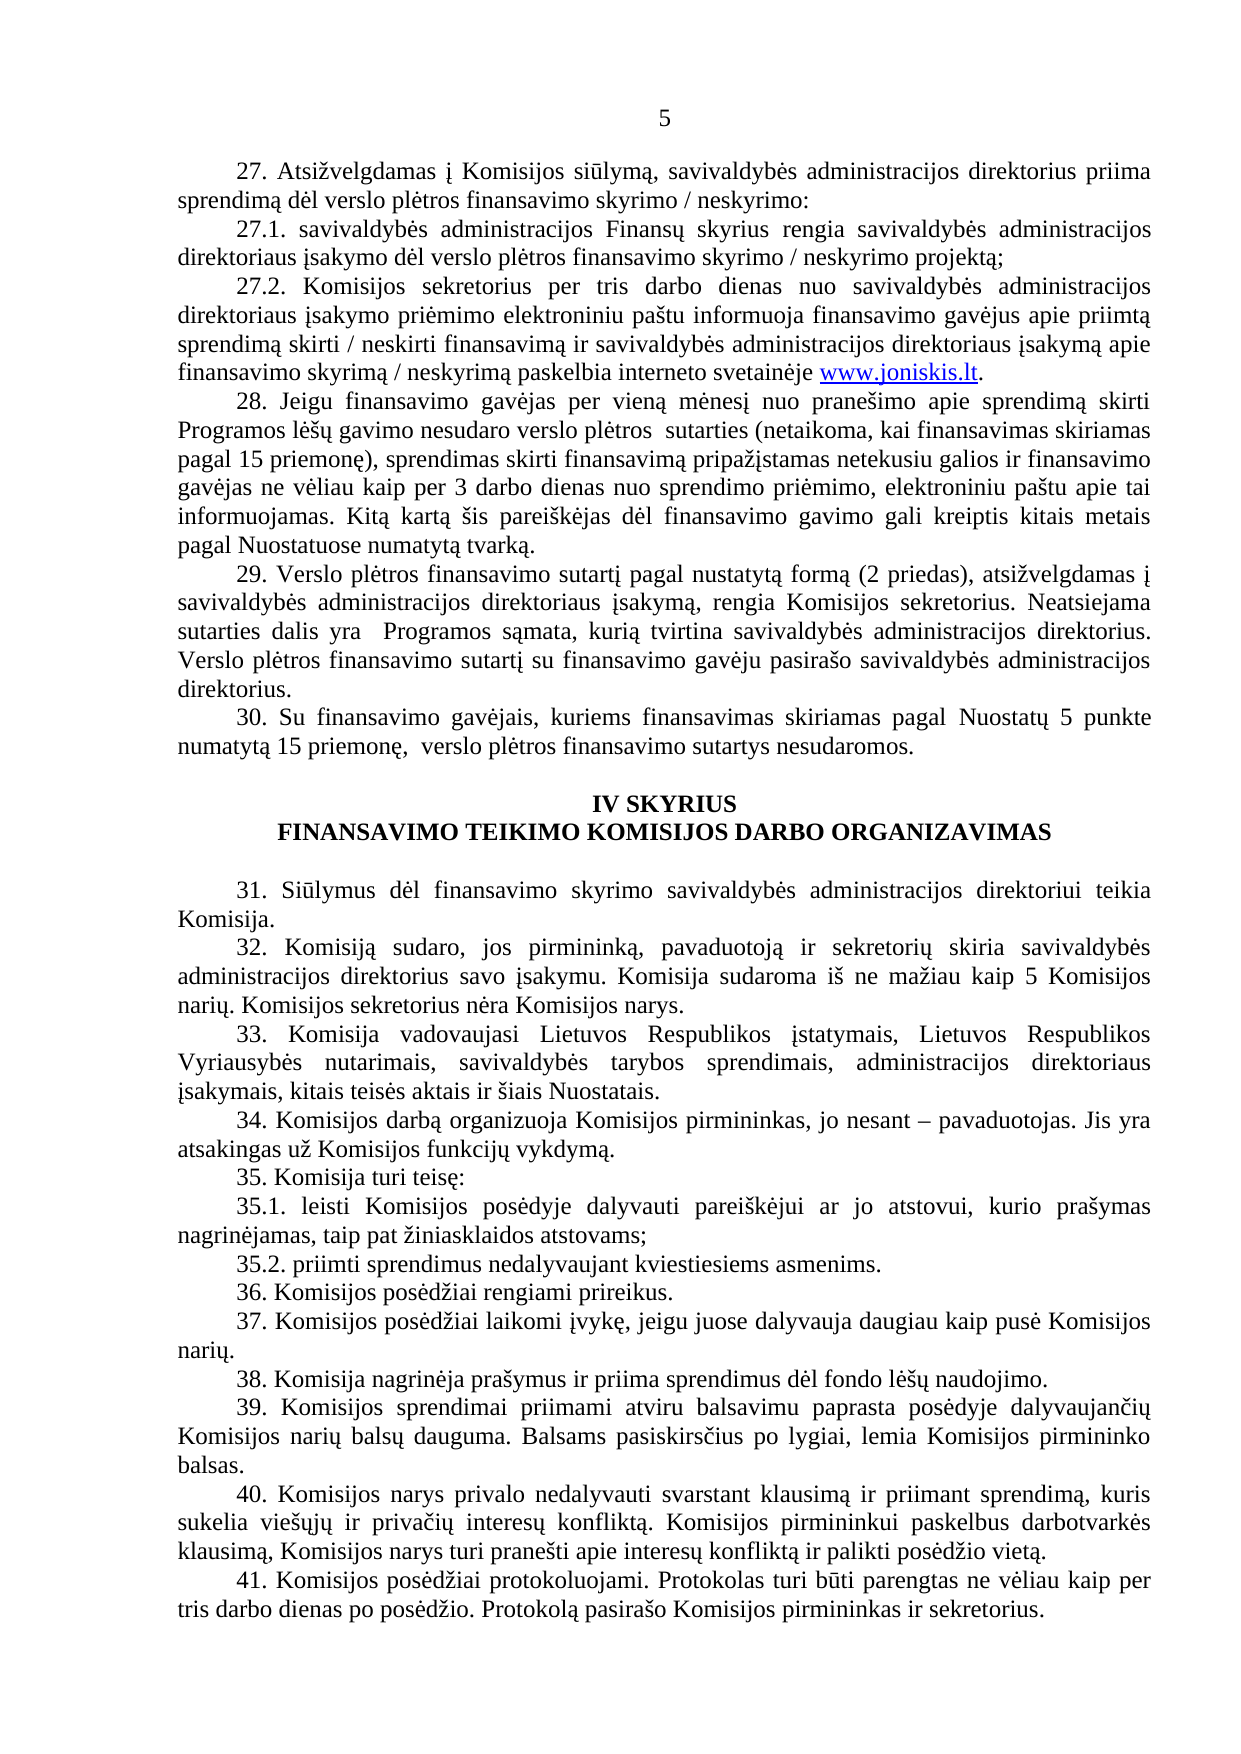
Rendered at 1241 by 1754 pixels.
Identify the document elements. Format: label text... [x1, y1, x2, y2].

text 35. Komisija turi teisę: [177, 1162, 1152, 1191]
text 33. Komisija vadovaujasi Lietuvos Respublikos įstatymais, Lietuvos Respublikos Vyriausybės nutarimais, savivaldybės tarybos sprendimais, administracijos direktoriaus įsakymais, kitais teisės aktais ir šiais Nuostatais. [177, 1019, 1152, 1105]
text 28. Jeigu finansavimo gavėjas per vieną mėnesį nuo pranešimo apie sprendimą skirti Programos lėšų gavimo nesudaro verslo plėtros sutarties (netaikoma, kai finansavimas skiriamas pagal 15 priemonę), sprendimas skirti finansavimą pripažįstamas netekusiu galios ir finansavimo gavėjas ne vėliau kaip per 3 darbo dienas nuo sprendimo priėmimo, elektroniniu paštu apie tai informuojamas. Kitą kartą šis pareiškėjas dėl finansavimo gavimo gali kreiptis kitais metais pagal Nuostatuose numatytą tvarką. [177, 386, 1152, 559]
text 37. Komisijos posėdžiai laikomi įvykę, jeigu juose dalyvauja daugiau kaip pusė Komisijos narių. [177, 1306, 1152, 1364]
text FINANSAVIMO teikimo KOMISIJOS DARBO ORGANIZAVIMAS [177, 817, 1152, 846]
text 35.2. priimti sprendimus nedalyvaujant kviestiesiems asmenims. [177, 1249, 1152, 1277]
text 36. Komisijos posėdžiai rengiami prireikus. [177, 1277, 1152, 1306]
text 27. Atsižvelgdamas į Komisijos siūlymą, savivaldybės administracijos direktorius priima sprendimą dėl verslo plėtros finansavimo skyrimo / neskyrimo: [177, 156, 1152, 214]
text 40. Komisijos narys privalo nedalyvauti svarstant klausimą ir priimant sprendimą, kuris sukelia viešųjų ir privačių interesų konfliktą. Komisijos pirmininkui paskelbus darbotvarkės klausimą, Komisijos narys turi pranešti apie interesų konfliktą ir palikti posėdžio vietą. [177, 1479, 1152, 1565]
text IV SKYRIUS [177, 789, 1152, 817]
text 34. Komisijos darbą organizuoja Komisijos pirmininkas, jo nesant – pavaduotojas. Jis yra atsakingas už Komisijos funkcijų vykdymą. [177, 1105, 1152, 1162]
text 27.2. Komisijos sekretorius per tris darbo dienas nuo savivaldybės administracijos direktoriaus įsakymo priėmimo elektroniniu paštu informuoja finansavimo gavėjus apie priimtą sprendimą skirti / neskirti finansavimą ir savivaldybės administracijos direktoriaus įsakymą apie finansavimo skyrimą / neskyrimą paskelbia interneto svetainėje www.joniskis.lt. [177, 271, 1152, 386]
text 29. Verslo plėtros finansavimo sutartį pagal nustatytą formą (2 priedas), atsižvelgdamas į savivaldybės administracijos direktoriaus įsakymą, rengia Komisijos sekretorius. Neatsiejama sutarties dalis yra Programos sąmata, kurią tvirtina savivaldybės administracijos direktorius. Verslo plėtros finansavimo sutartį su finansavimo gavėju pasirašo savivaldybės administracijos direktorius. [177, 559, 1152, 702]
text 38. Komisija nagrinėja prašymus ir priima sprendimus dėl fondo lėšų naudojimo. [177, 1364, 1152, 1392]
text 30. Su finansavimo gavėjais, kuriems finansavimas skiriamas pagal Nuostatų 5 punkte numatytą 15 priemonę, verslo plėtros finansavimo sutartys nesudaromos. [177, 702, 1152, 760]
text 27.1. savivaldybės administracijos Finansų skyrius rengia savivaldybės administracijos direktoriaus įsakymo dėl verslo plėtros finansavimo skyrimo / neskyrimo projektą; [177, 214, 1152, 271]
text 35.1. leisti Komisijos posėdyje dalyvauti pareiškėjui ar jo atstovui, kurio prašymas nagrinėjamas, taip pat žiniasklaidos atstovams; [177, 1191, 1152, 1249]
text 31. Siūlymus dėl finansavimo skyrimo savivaldybės administracijos direktoriui teikia Komisija. [177, 875, 1152, 932]
text 41. Komisijos posėdžiai protokoluojami. Protokolas turi būti parengtas ne vėliau kaip per tris darbo dienas po posėdžio. Protokolą pasirašo Komisijos pirmininkas ir sekretorius. [177, 1565, 1152, 1622]
text 32. Komisiją sudaro, jos pirmininką, pavaduotoją ir sekretorių skiria savivaldybės administracijos direktorius savo įsakymu. Komisija sudaroma iš ne mažiau kaip 5 Komisijos narių. Komisijos sekretorius nėra Komisijos narys. [177, 932, 1152, 1019]
text 39. Komisijos sprendimai priimami atviru balsavimu paprasta posėdyje dalyvaujančių Komisijos narių balsų dauguma. Balsams pasiskirsčius po lygiai, lemia Komisijos pirmininko balsas. [177, 1392, 1152, 1479]
